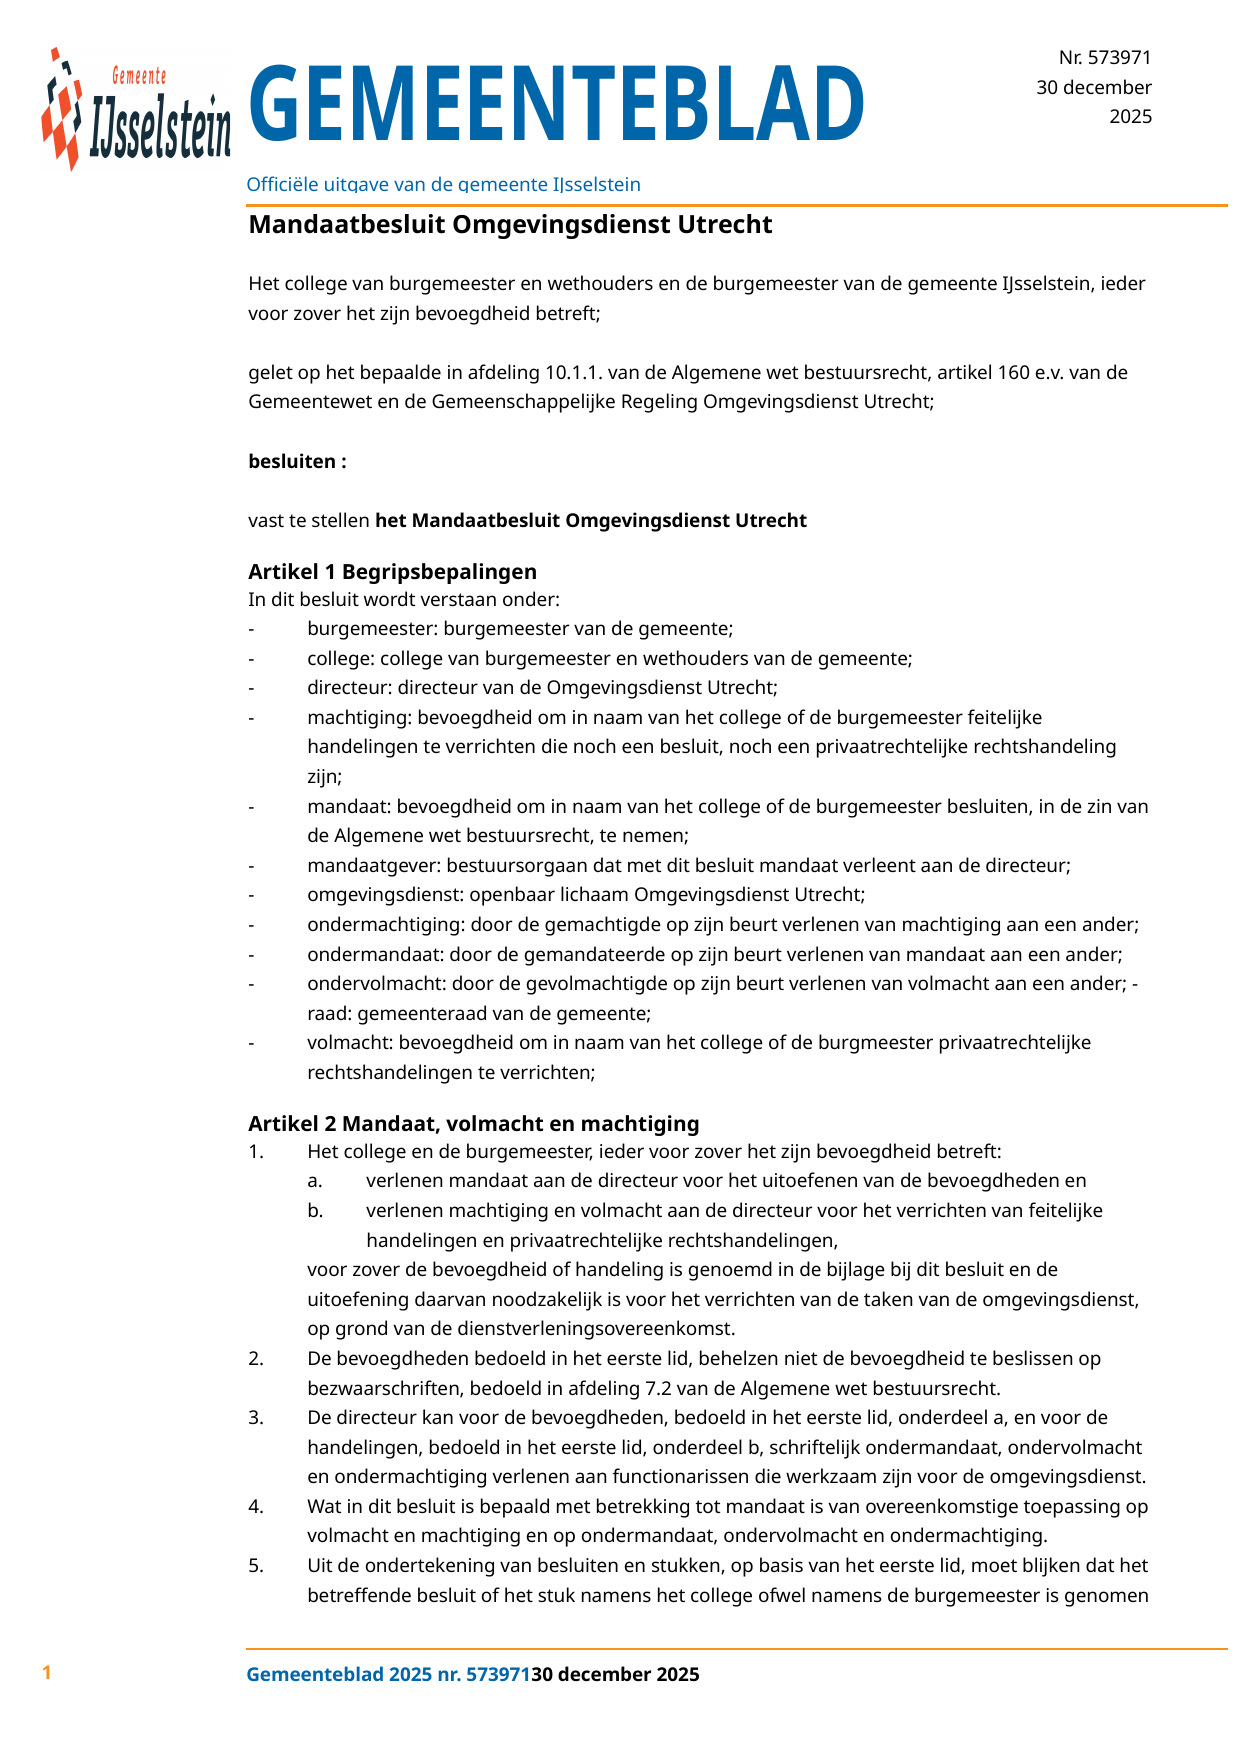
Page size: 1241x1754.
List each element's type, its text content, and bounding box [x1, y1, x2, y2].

text Het college van burgemeester en wethouders en de burgemeester van de gemeente IJsselstein, ieder voor zover het zijn bevoegdheid betreft; [248, 270, 1152, 326]
list verlenen mandaat aan de directeur voor het uitoefenen van de bevoegdheden en [307, 1168, 1152, 1193]
text vast te stellen het Mandaatbesluit Omgevingsdienst Utrecht [248, 507, 1152, 533]
list volmacht: bevoegdheid om in naam van het college of de burgmeester privaatrechtelijke rechtshandelingen te verrichten; [248, 1029, 1152, 1085]
list Het college en de burgemeester, ieder voor zover het zijn bevoegdheid betreft: [248, 1138, 1152, 1164]
list ondermachtiging: door de gemachtigde op zijn beurt verlenen van machtiging aan een ander; [248, 911, 1152, 937]
list Uit de ondertekening van besluiten en stukken, op basis van het eerste lid, moet blijken dat het betreffende besluit of het stuk namens het college ofwel namens de burgemeester is genomen [248, 1552, 1152, 1607]
list verlenen machtiging en volmacht aan de directeur voor het verrichten van feitelijke handelingen en privaatrechtelijke rechtshandelingen, [307, 1197, 1152, 1252]
list De directeur kan voor de bevoegdheden, bedoeld in het eerste lid, onderdeel a, en voor de handelingen, bedoeld in het eerste lid, onderdeel b, schriftelijk ondermandaat, ondervolmacht en ondermachtiging verlenen aan functionarissen die werkzaam zijn voor de omgevingsdienst. [248, 1404, 1152, 1489]
list Wat in dit besluit is bepaald met betrekking tot mandaat is van overeenkomstige toepassing op volmacht en machtiging en op ondermandaat, ondervolmacht en ondermachtiging. [248, 1493, 1152, 1548]
text gelet op het bepaalde in afdeling 10.1.1. van de Algemene wet bestuursrecht, artikel 160 e.v. van de Gemeentewet en de Gemeenschappelijke Regeling Omgevingsdienst Utrecht; [248, 359, 1152, 414]
list ondervolmacht: door de gevolmachtigde op zijn beurt verlenen van volmacht aan een ander; - raad: gemeenteraad van de gemeente; [248, 970, 1152, 1026]
list voor zover de bevoegdheid of handeling is genoemd in de bijlage bij dit besluit en de uitoefening daarvan noodzakelijk is voor het verrichten van de taken van de omgevingsdienst, op grond van de dienstverleningsovereenkomst. [248, 1256, 1152, 1341]
list burgemeester: burgemeester van de gemeente; [248, 615, 1152, 641]
text Mandaatbesluit Omgevingsdienst Utrecht [248, 207, 1152, 241]
list mandaatgever: bestuursorgaan dat met dit besluit mandaat verleent aan de directeur; [248, 852, 1152, 878]
text Artikel 2 Mandaat, volmacht en machtiging [248, 1109, 1152, 1138]
text besluiten : [248, 448, 1152, 473]
list De bevoegdheden bedoeld in het eerste lid, behelzen niet de bevoegdheid te beslissen op bezwaarschriften, bedoeld in afdeling 7.2 van de Algemene wet bestuursrecht. [248, 1345, 1152, 1400]
text In dit besluit wordt verstaan onder: [248, 586, 1152, 612]
list directeur: directeur van de Omgevingsdienst Utrecht; [248, 674, 1152, 700]
list mandaat: bevoegdheid om in naam van het college of de burgemeester besluiten, in de zin van de Algemene wet bestuursrecht, te nemen; [248, 793, 1152, 848]
picture [41, 47, 231, 172]
text Artikel 1 Begripsbepalingen [248, 557, 1152, 586]
list machtiging: bevoegdheid om in naam van het college of de burgemeester feitelijke handelingen te verrichten die noch een besluit, noch een privaatrechtelijke rechtshandeling zijn; [248, 704, 1152, 789]
list omgevingsdienst: openbaar lichaam Omgevingsdienst Utrecht; [248, 882, 1152, 907]
list college: college van burgemeester en wethouders van de gemeente; [248, 645, 1152, 671]
list ondermandaat: door de gemandateerde op zijn beurt verlenen van mandaat aan een ander; [248, 941, 1152, 967]
